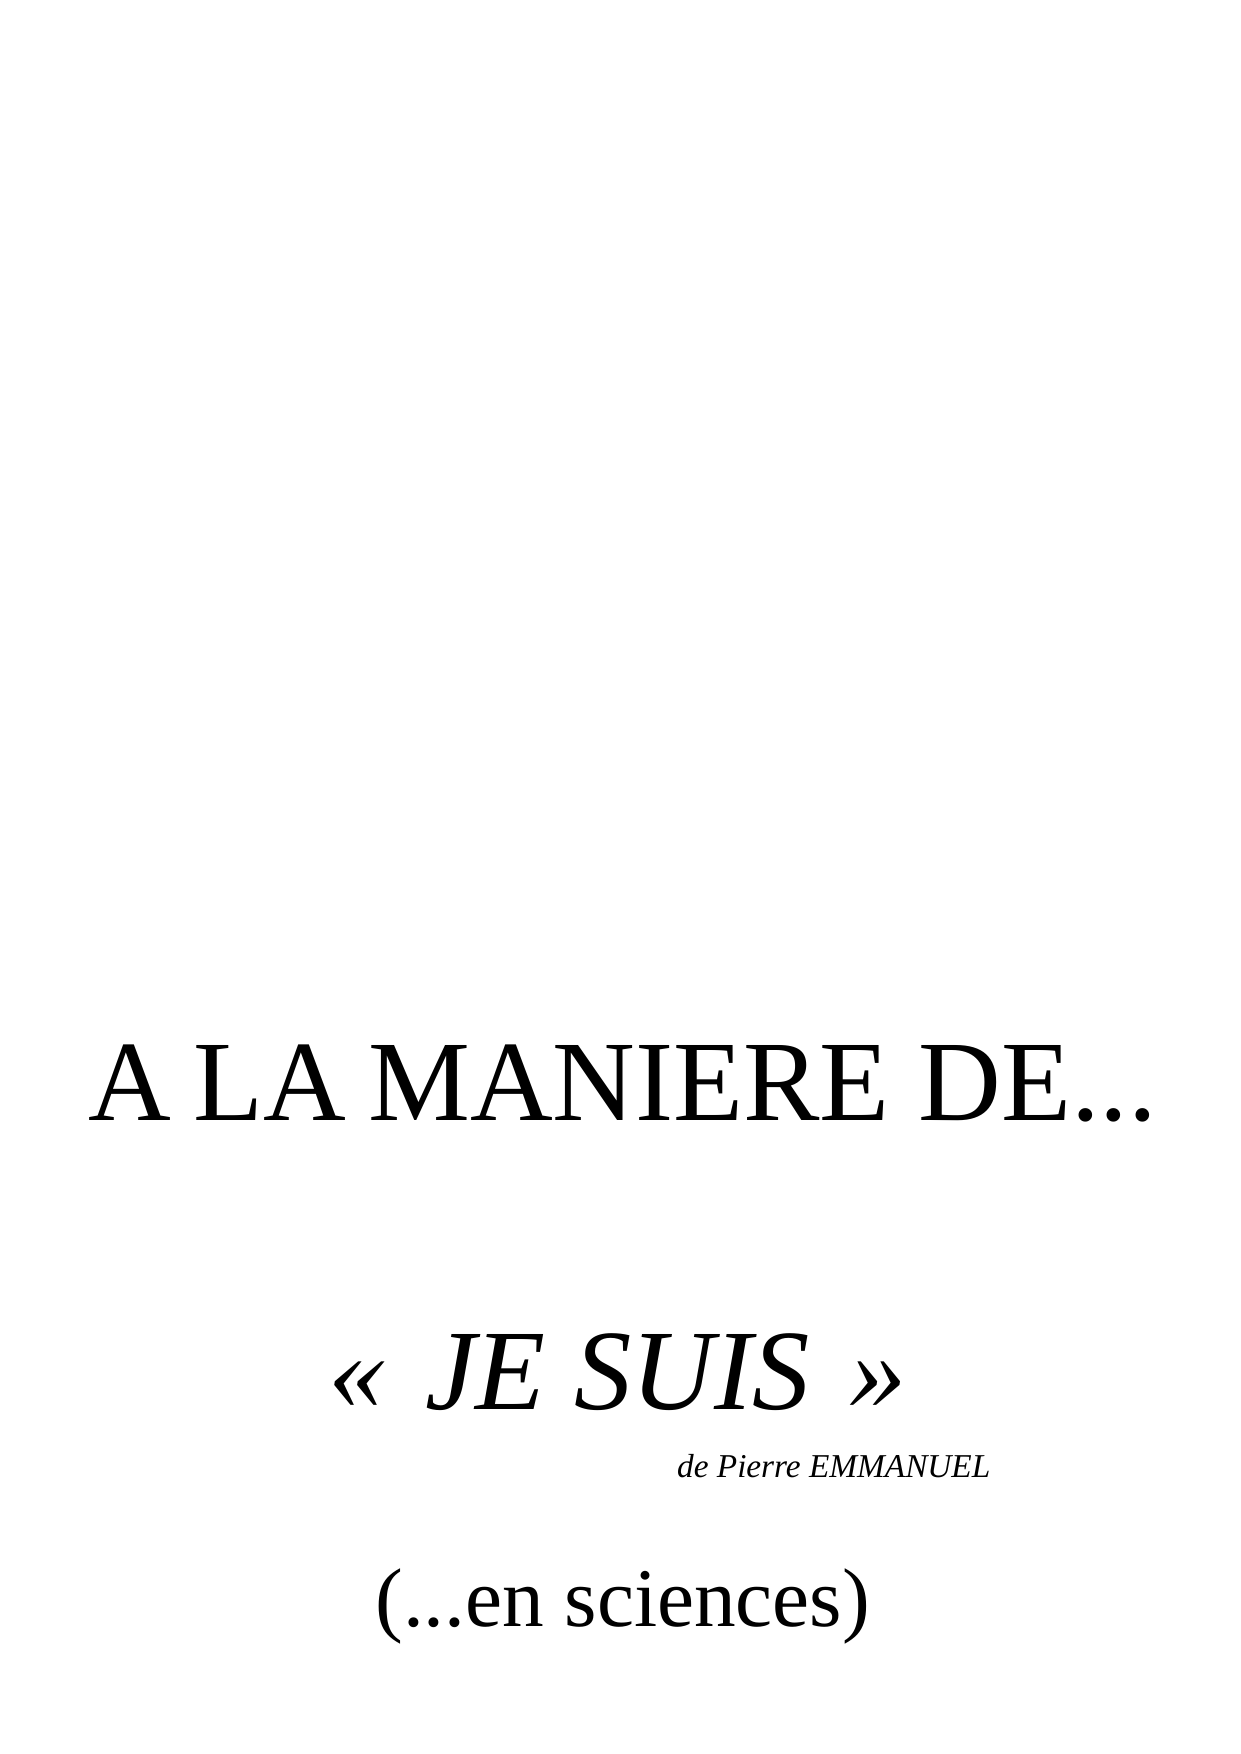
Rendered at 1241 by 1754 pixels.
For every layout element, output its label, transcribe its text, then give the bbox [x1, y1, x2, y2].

text (...en sciences) [84, 1548, 1161, 1644]
text de Pierre EMMANUEL [84, 1446, 1161, 1485]
text A LA MANIERE DE... [84, 1014, 1161, 1145]
text « JE SUIS » [84, 1302, 1161, 1434]
